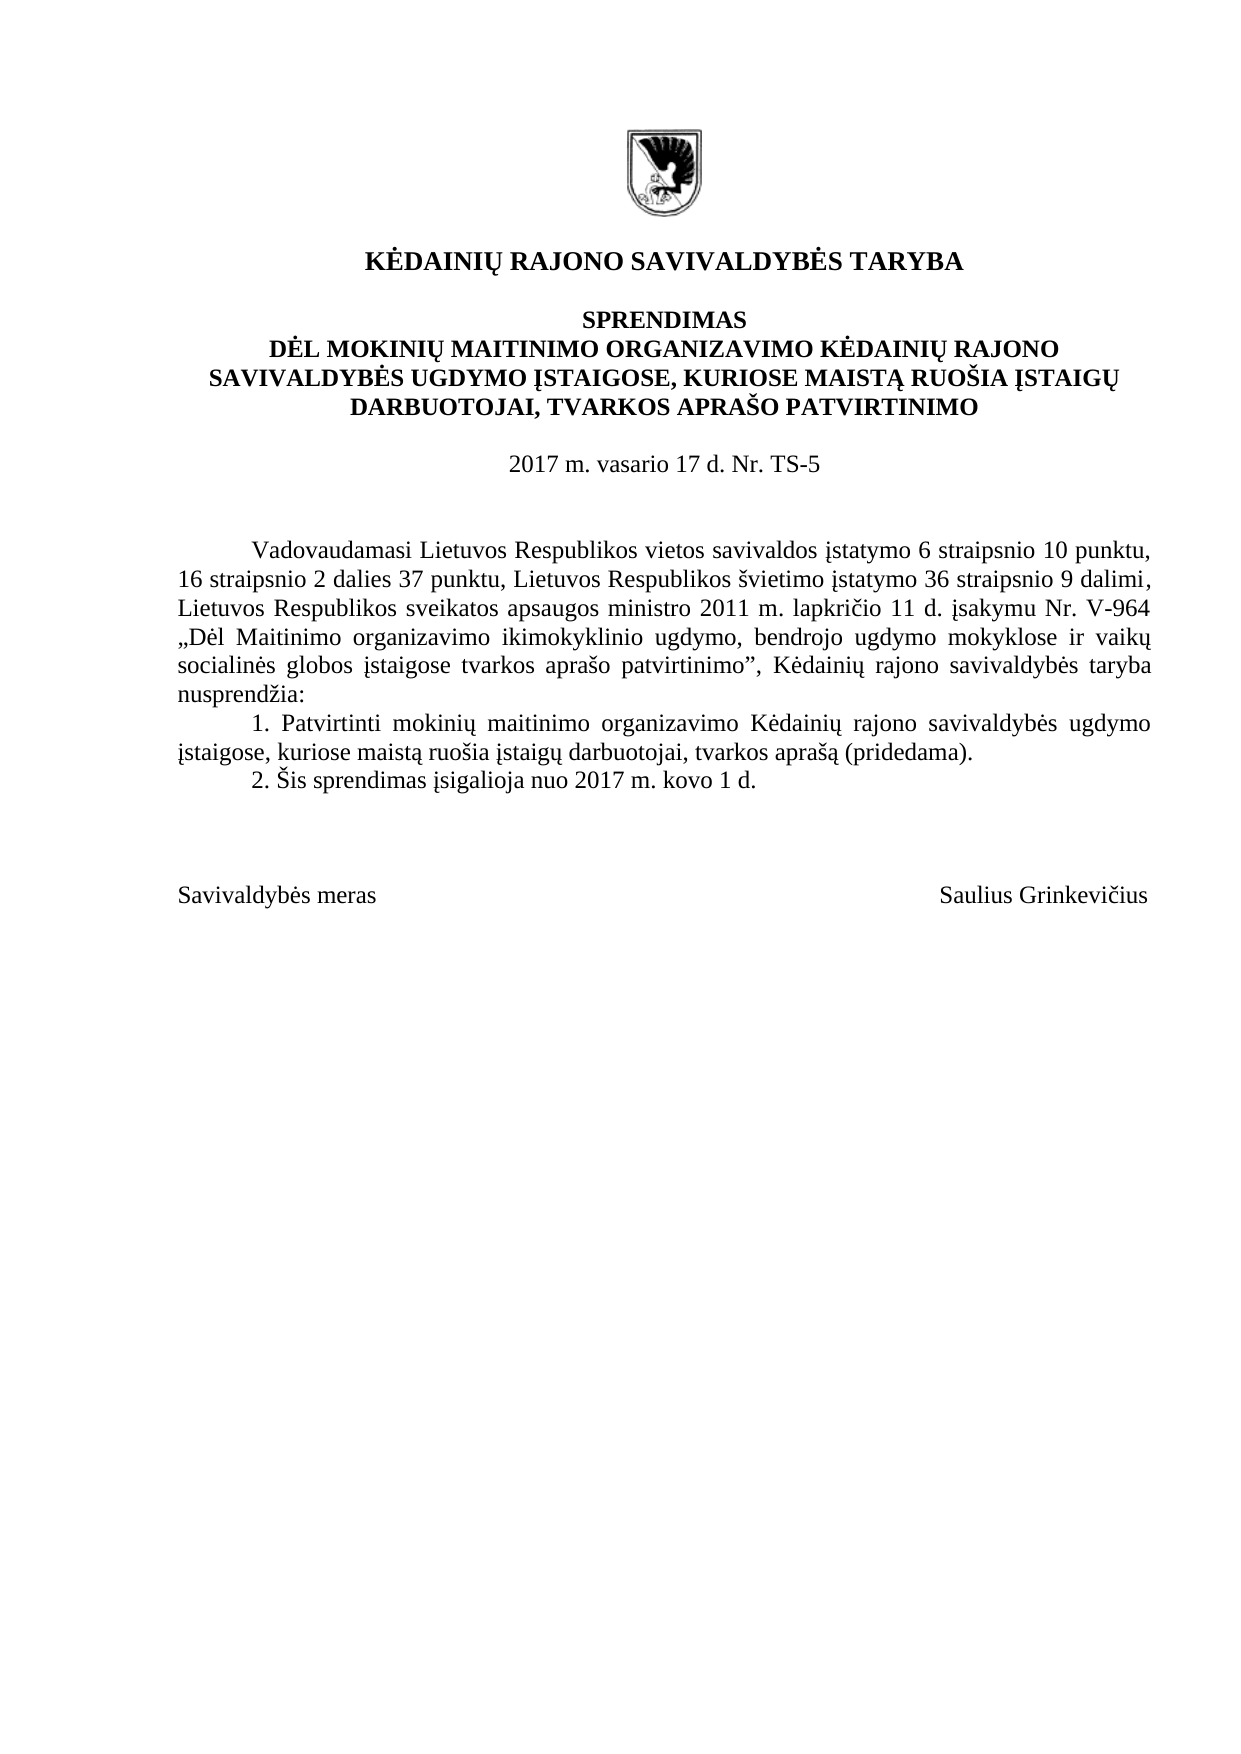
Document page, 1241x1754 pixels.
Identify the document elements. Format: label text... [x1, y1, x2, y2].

text KĖDAINIŲ rajono savivaldybės taryba [177, 245, 1152, 277]
text 2. Šis sprendimas įsigalioja nuo 2017 m. kovo 1 d. [177, 765, 1152, 794]
text 2017 m. vasario 17 d. Nr. TS-5 [177, 449, 1152, 478]
text Savivaldybės meras Saulius Grinkevičius [177, 880, 1152, 909]
text DĖL MOKINIŲ MAITINIMO ORGANIZAVIMO kėdainių RAJONO savivaldybės UGDYMO ĮSTAIGOSE, KURIOSE MAISTĄ RUOŠIA ĮSTAIGŲ DARBUOTOJAI, TVARKOS APRAŠO PATVIRTINIMO [177, 334, 1152, 420]
text 1. Patvirtinti mokinių maitinimo organizavimo Kėdainių rajono savivaldybės ugdymo įstaigose, kuriose maistą ruošia įstaigų darbuotojai, tvarkos aprašą (pridedama). [177, 708, 1152, 765]
text SPRENDIMAS [177, 305, 1152, 334]
text Vadovaudamasi Lietuvos Respublikos vietos savivaldos įstatymo 6 straipsnio 10 punktu, 16 straipsnio 2 dalies 37 punktu, Lietuvos Respublikos švietimo įstatymo 36 straipsnio 9 dalimi, Lietuvos Respublikos sveikatos apsaugos ministro 2011 m. lapkričio 11 d. įsakymu Nr. V-964 „Dėl Maitinimo organizavimo ikimokyklinio ugdymo, bendrojo ugdymo mokyklose ir vaikų socialinės globos įstaigose tvarkos aprašo patvirtinimo”, Kėdainių rajono savivaldybės taryba nusprendžia: [177, 535, 1152, 708]
